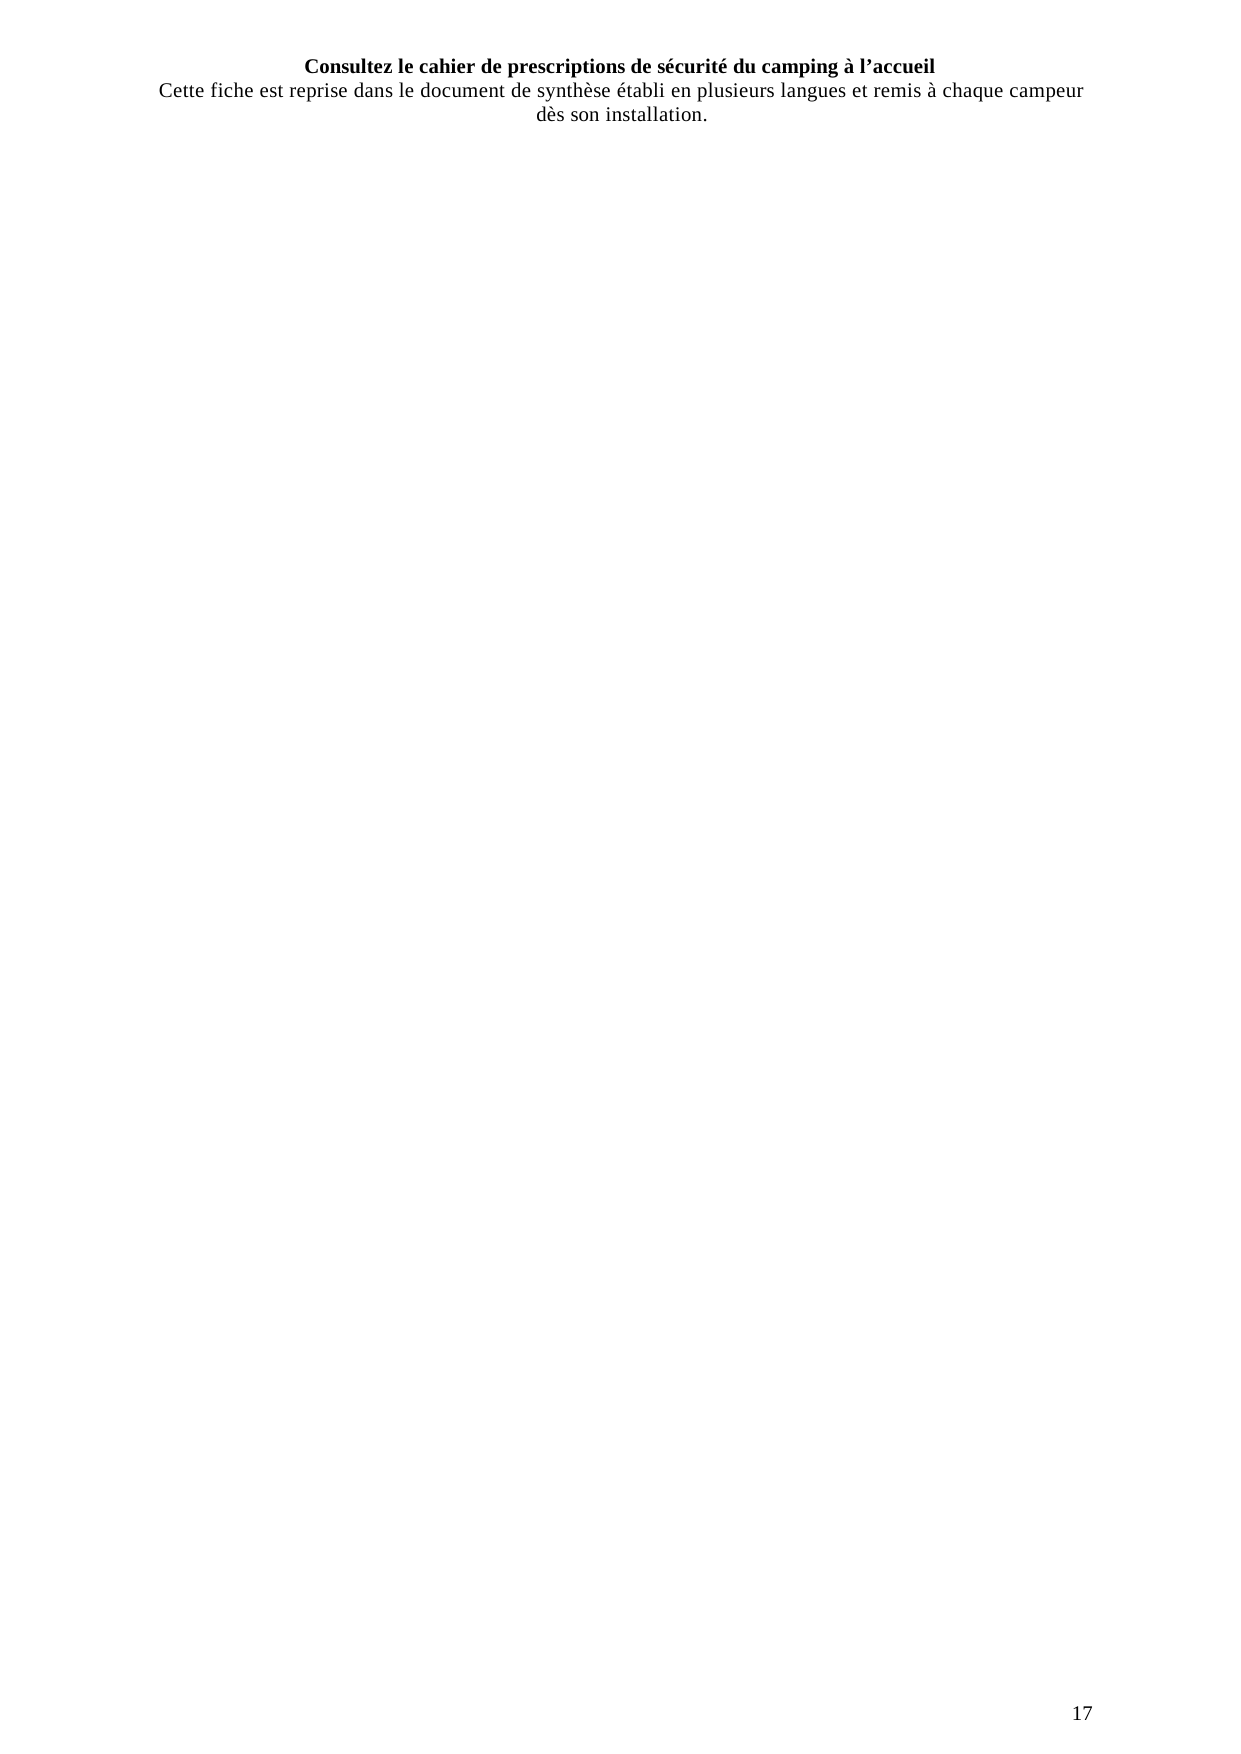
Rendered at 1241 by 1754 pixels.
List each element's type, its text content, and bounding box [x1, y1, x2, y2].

text Consultez le cahier de prescriptions de sécurité du camping à l’accueil [148, 54, 1092, 78]
text Cette fiche est reprise dans le document de synthèse établi en plusieurs langues et remis à chaque campeur dès son installation. [152, 78, 1092, 126]
